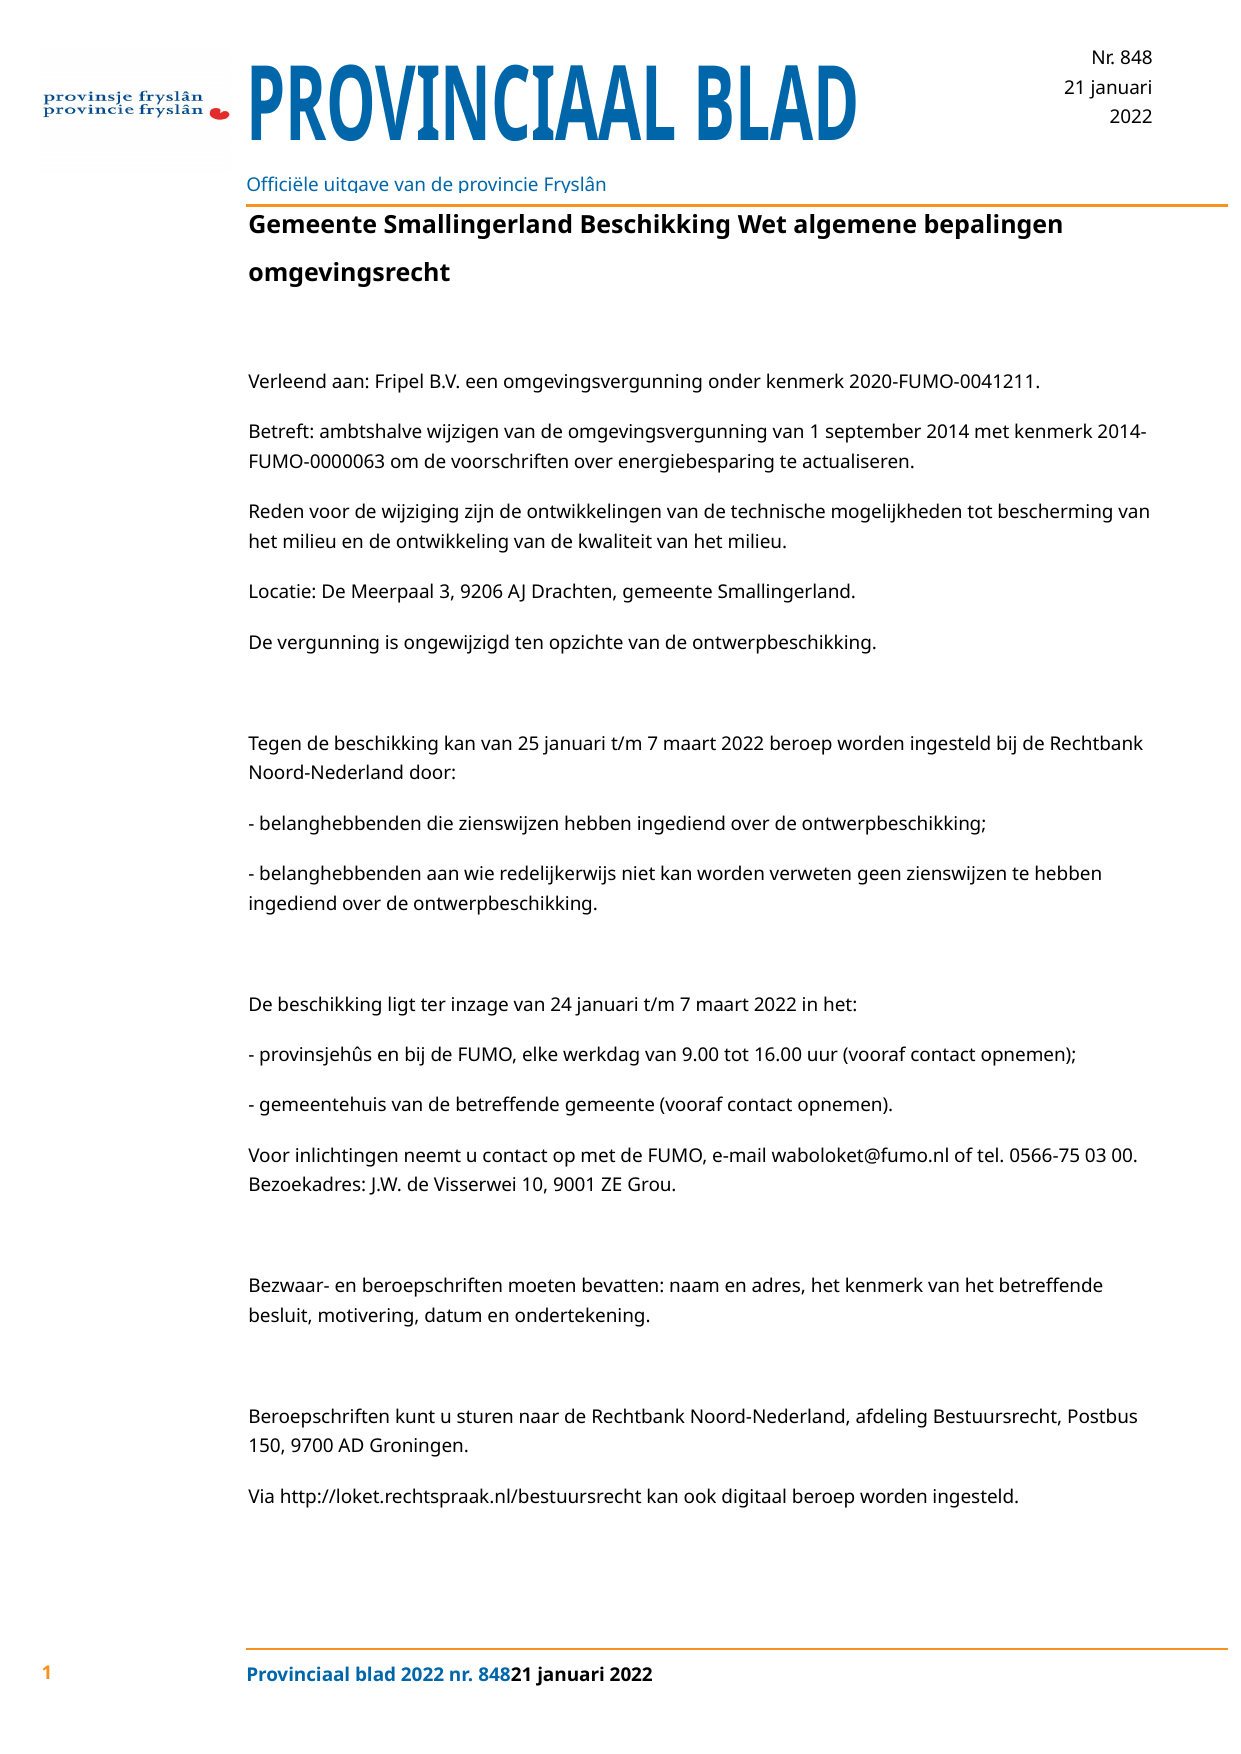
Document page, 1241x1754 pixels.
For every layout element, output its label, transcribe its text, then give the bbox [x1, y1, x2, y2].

text - belanghebbenden aan wie redelijkerwijs niet kan worden verweten geen zienswijzen te hebben ingediend over de ontwerpbeschikking. [248, 860, 1152, 916]
text - gemeentehuis van de betreffende gemeente (vooraf contact opnemen). [248, 1092, 1152, 1117]
text Tegen de beschikking kan van 25 januari t/m 7 maart 2022 beroep worden ingesteld bij de Rechtbank Noord-Nederland door: [248, 730, 1152, 785]
text Via http://loket.rechtspraak.nl/bestuursrecht kan ook digitaal beroep worden ingesteld. [248, 1483, 1152, 1509]
text De vergunning is ongewijzigd ten opzichte van de ontwerpbeschikking. [248, 629, 1152, 655]
text Locatie: De Meerpaal 3, 9206 AJ Drachten, gemeente Smallingerland. [248, 579, 1152, 604]
text - belanghebbenden die zienswijzen hebben ingediend over de ontwerpbeschikking; [248, 810, 1152, 836]
text De beschikking ligt ter inzage van 24 januari t/m 7 maart 2022 in het: [248, 991, 1152, 1017]
text Beroepschriften kunt u sturen naar de Rechtbank Noord-Nederland, afdeling Bestuursrecht, Postbus 150, 9700 AD Groningen. [248, 1403, 1152, 1458]
picture [41, 47, 231, 172]
text Gemeente Smallingerland Beschikking Wet algemene bepalingen omgevingsrecht [248, 207, 1152, 288]
text Betreft: ambtshalve wijzigen van de omgevingsvergunning van 1 september 2014 met kenmerk 2014-FUMO-0000063 om de voorschriften over energiebesparing te actualiseren. [248, 419, 1152, 474]
text Bezwaar- en beroepschriften moeten bevatten: naam en adres, het kenmerk van het betreffende besluit, motivering, datum en ondertekening. [248, 1272, 1152, 1328]
text Voor inlichtingen neemt u contact op met de FUMO, e-mail waboloket@fumo.nl of tel. 0566-75 03 00. Bezoekadres: J.W. de Visserwei 10, 9001 ZE Grou. [248, 1142, 1152, 1197]
text Verleend aan: Fripel B.V. een omgevingsvergunning onder kenmerk 2020-FUMO-0041211. [248, 368, 1152, 394]
text - provinsjehûs en bij de FUMO, elke werkdag van 9.00 tot 16.00 uur (vooraf contact opnemen); [248, 1041, 1152, 1067]
text Reden voor de wijziging zijn de ontwikkelingen van de technische mogelijkheden tot bescherming van het milieu en de ontwikkeling van de kwaliteit van het milieu. [248, 499, 1152, 554]
